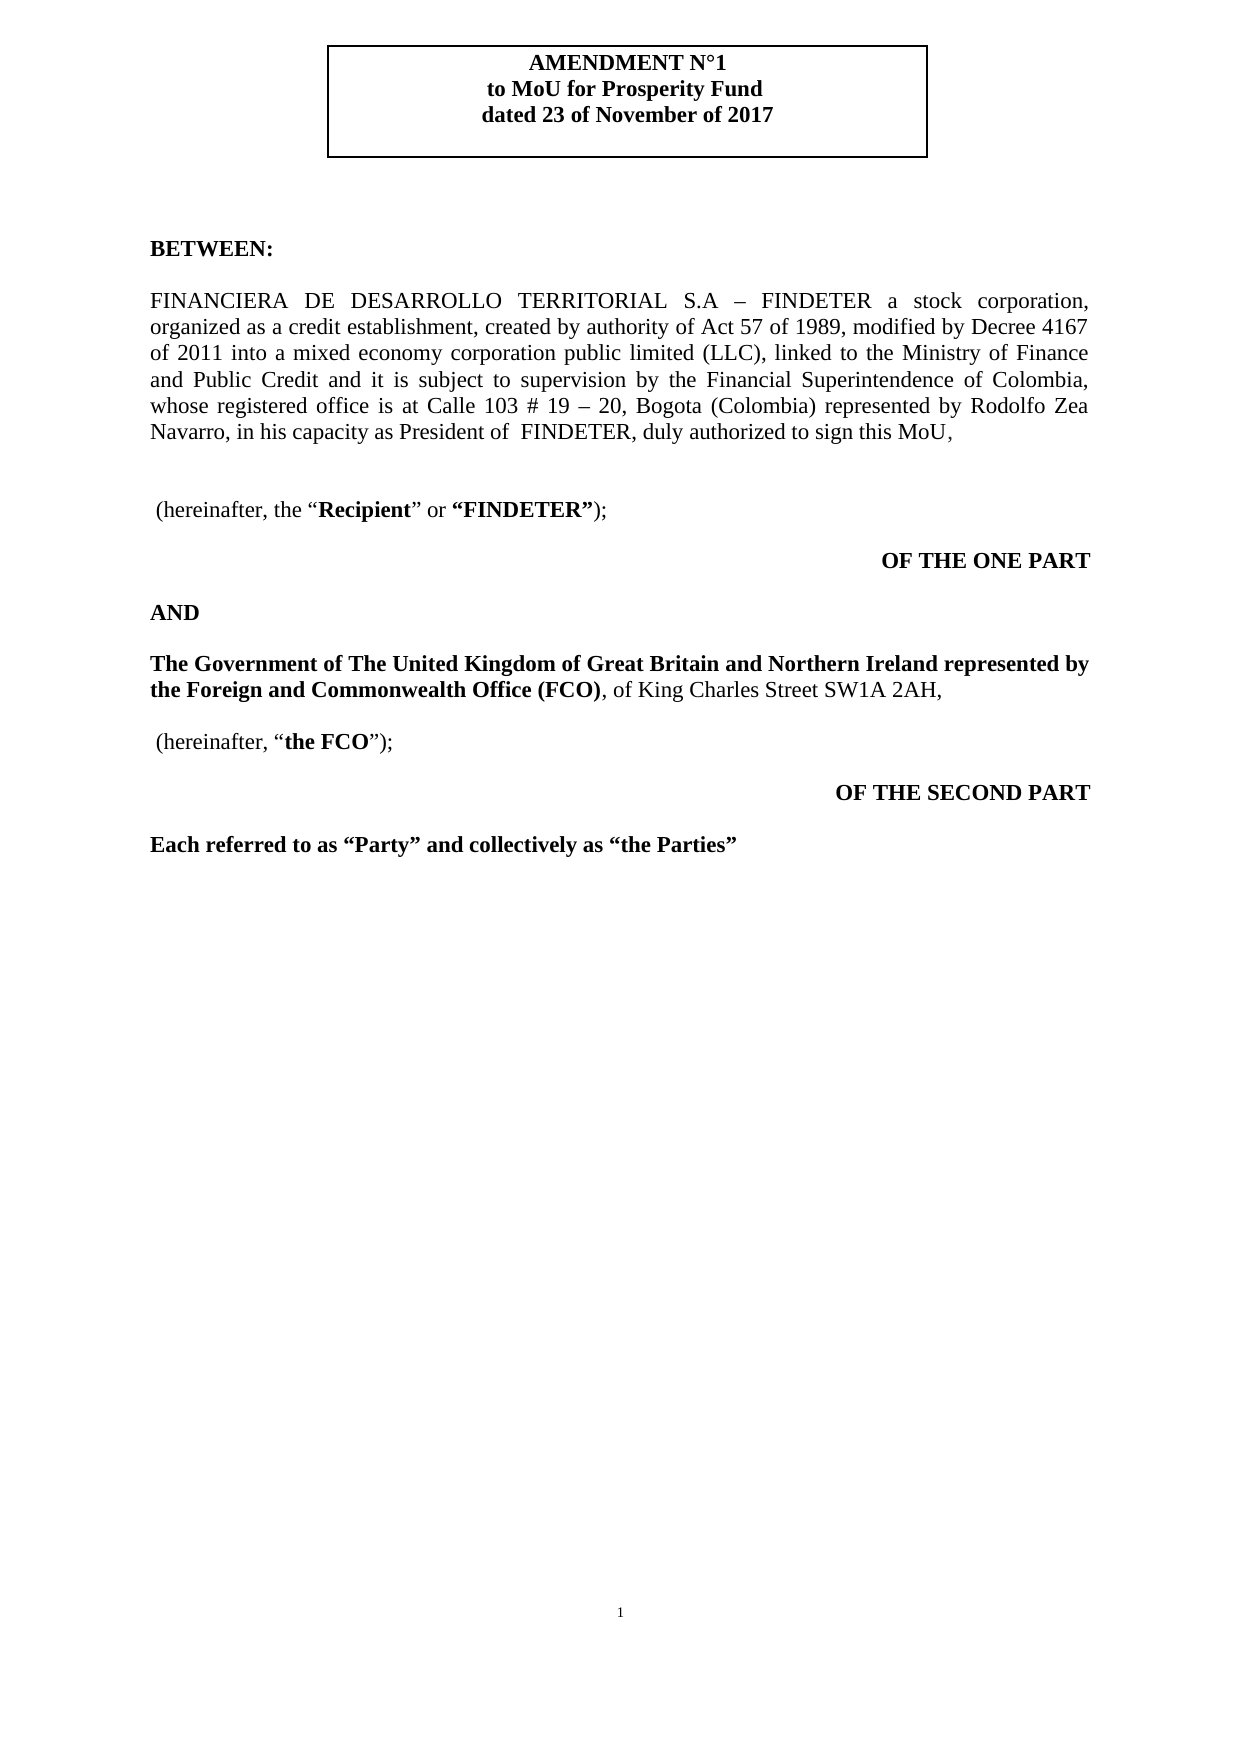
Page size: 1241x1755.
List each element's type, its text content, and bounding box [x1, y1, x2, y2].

text FINANCIERA DE DESARROLLO TERRITORIAL S.A – FINDETER a stock corporation, organized as a credit establishment, created by authority of Act 57 of 1989, modified by Decree 4167 of 2011 into a mixed economy corporation public limited (LLC), linked to the Ministry of Finance and Public Credit and it is subject to supervision by the Financial Superintendence of Colombia, whose registered office is at Calle 103 # 19 – 20, Bogota (Colombia) represented by Rodolfo Zea Navarro, in his capacity as President of FINDETER, duly authorized to sign this MoU, [150, 287, 1090, 445]
text dated 23 of November of 2017 [329, 98, 926, 128]
text OF THE SECOND PART [150, 779, 1090, 806]
text (hereinafter, “the FCO”); [150, 728, 1090, 754]
text The Government of The United Kingdom of Great Britain and Northern Ireland represented by the Foreign and Commonwealth Office (FCO), of King Charles Street SW1A 2AH, [150, 650, 1090, 703]
text to MoU for Prosperity Fund [329, 71, 926, 98]
text BETWEEN: [150, 235, 1090, 262]
text OF THE ONE PART [150, 547, 1090, 574]
text (hereinafter, the “Recipient” or “FINDETER”); [150, 496, 1090, 522]
text Each referred to as “Party” and collectively as “the Parties” [150, 831, 1090, 857]
text AND [150, 599, 1090, 625]
text AMENDMENT N°1 [329, 47, 926, 71]
